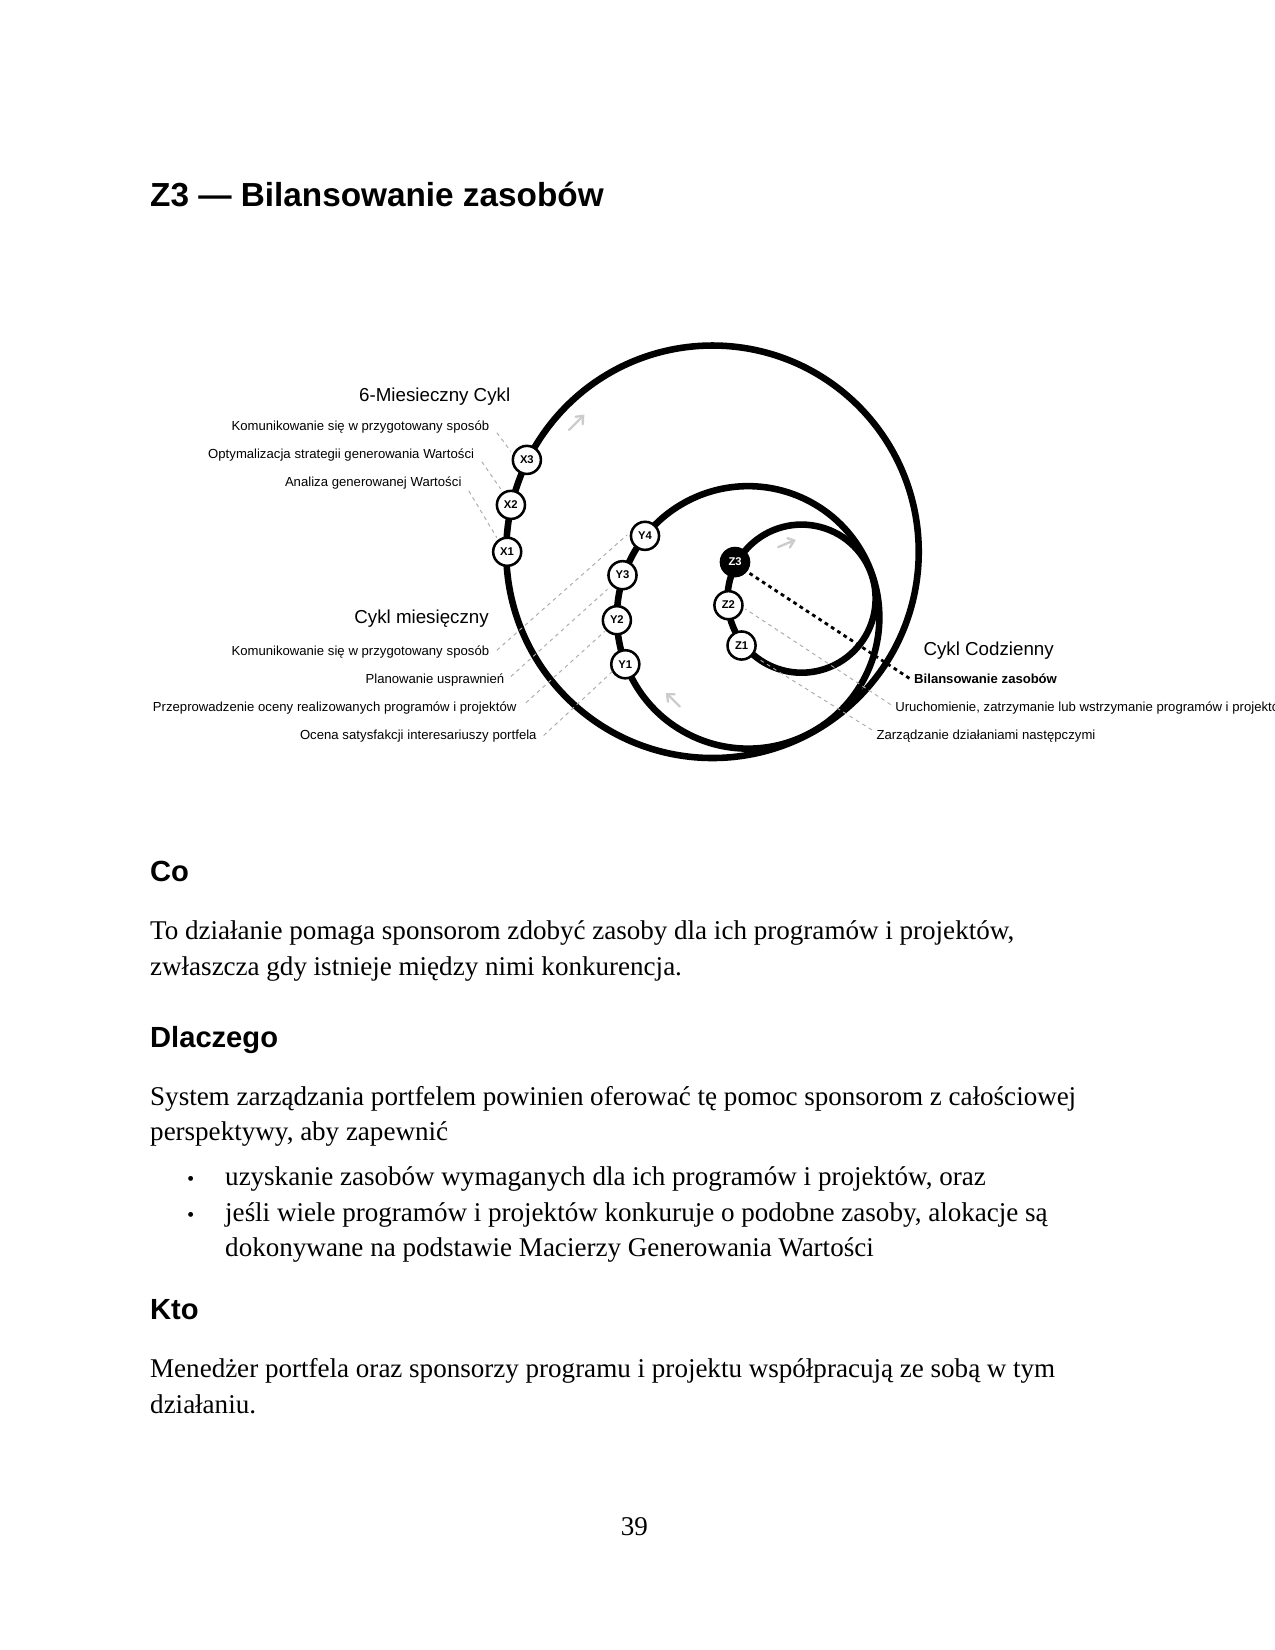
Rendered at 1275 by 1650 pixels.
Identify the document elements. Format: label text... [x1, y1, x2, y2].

subtitle Z3 — Bilansowanie zasobów [150, 175, 1125, 213]
text To działanie pomaga sponsorom zdobyć zasoby dla ich programów i projektów, zwłaszcza gdy istnieje między nimi konkurencja. [150, 914, 1125, 981]
text Menedżer portfela oraz sponsorzy programu i projektu współpracują ze sobą w tym działaniu. [150, 1352, 1125, 1419]
subtitle Kto [150, 1292, 1125, 1326]
text System zarządzania portfelem powinien oferować tę pomoc sponsorom z całościowej perspektywy, aby zapewnić [150, 1079, 1125, 1146]
subtitle Co [150, 854, 1125, 888]
list jeśli wiele programów i projektów konkuruje o podobne zasoby, alokacje są dokonywane na podstawie Macierzy Generowania Wartości [187, 1196, 1125, 1263]
list uzyskanie zasobów wymaganych dla ich programów i projektów, oraz [187, 1160, 1125, 1191]
subtitle Dlaczego [150, 1019, 1125, 1053]
